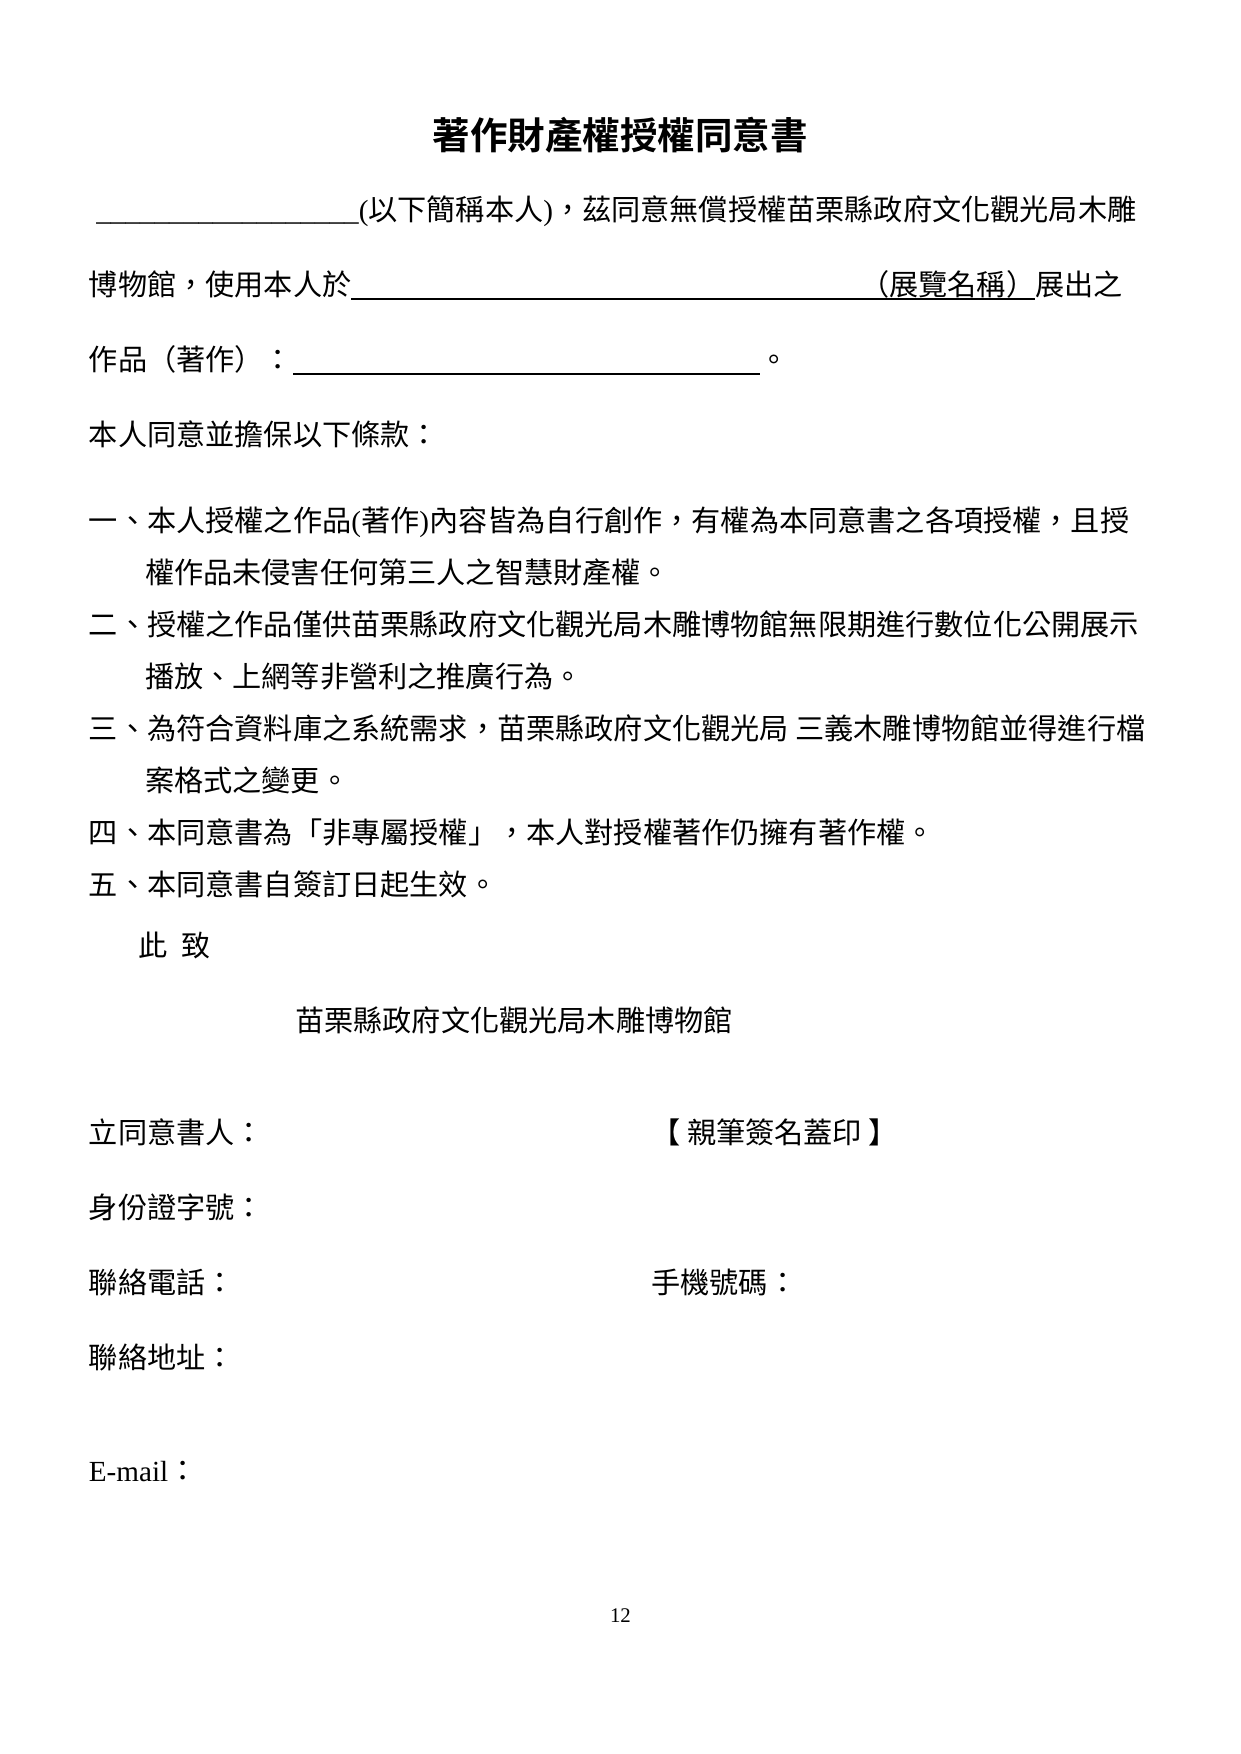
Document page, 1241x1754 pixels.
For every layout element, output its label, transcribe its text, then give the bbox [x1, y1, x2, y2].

text 一、本人授權之作品(著作)內容皆為自行創作，有權為本同意書之各項授權，且授權作品未侵害任何第三人之智慧財產權。 [89, 489, 1152, 593]
text 著作財產權授權同意書 [89, 96, 1152, 171]
text E-mail： [89, 1431, 1152, 1506]
text 此 致 [89, 906, 1152, 981]
text 身份證字號： [89, 1168, 1152, 1243]
text 聯絡地址： [89, 1318, 1152, 1393]
text 二、授權之作品僅供苗栗縣政府文化觀光局木雕博物館無限期進行數位化公開展示播放、上網等非營利之推廣行為。 [89, 593, 1152, 698]
text 聯絡電話： 手機號碼： [89, 1243, 1152, 1318]
text __________________(以下簡稱本人)，茲同意無償授權苗栗縣政府文化觀光局木雕博物館，使用本人於 （展覽名稱）展出之作品（著作）： 。 [89, 171, 1152, 396]
text 立同意書人： 【 親筆簽名蓋印 】 [89, 1093, 1152, 1168]
text 五、本同意書自簽訂日起生效。 [89, 854, 1152, 906]
text 四、本同意書為「非專屬授權」，本人對授權著作仍擁有著作權。 [89, 802, 1152, 854]
text 三、為符合資料庫之系統需求，苗栗縣政府文化觀光局 三義木雕博物館並得進行檔案格式之變更。 [89, 698, 1152, 802]
text 苗栗縣政府文化觀光局木雕博物館 [89, 981, 1152, 1056]
text 本人同意並擔保以下條款： [89, 396, 1152, 471]
